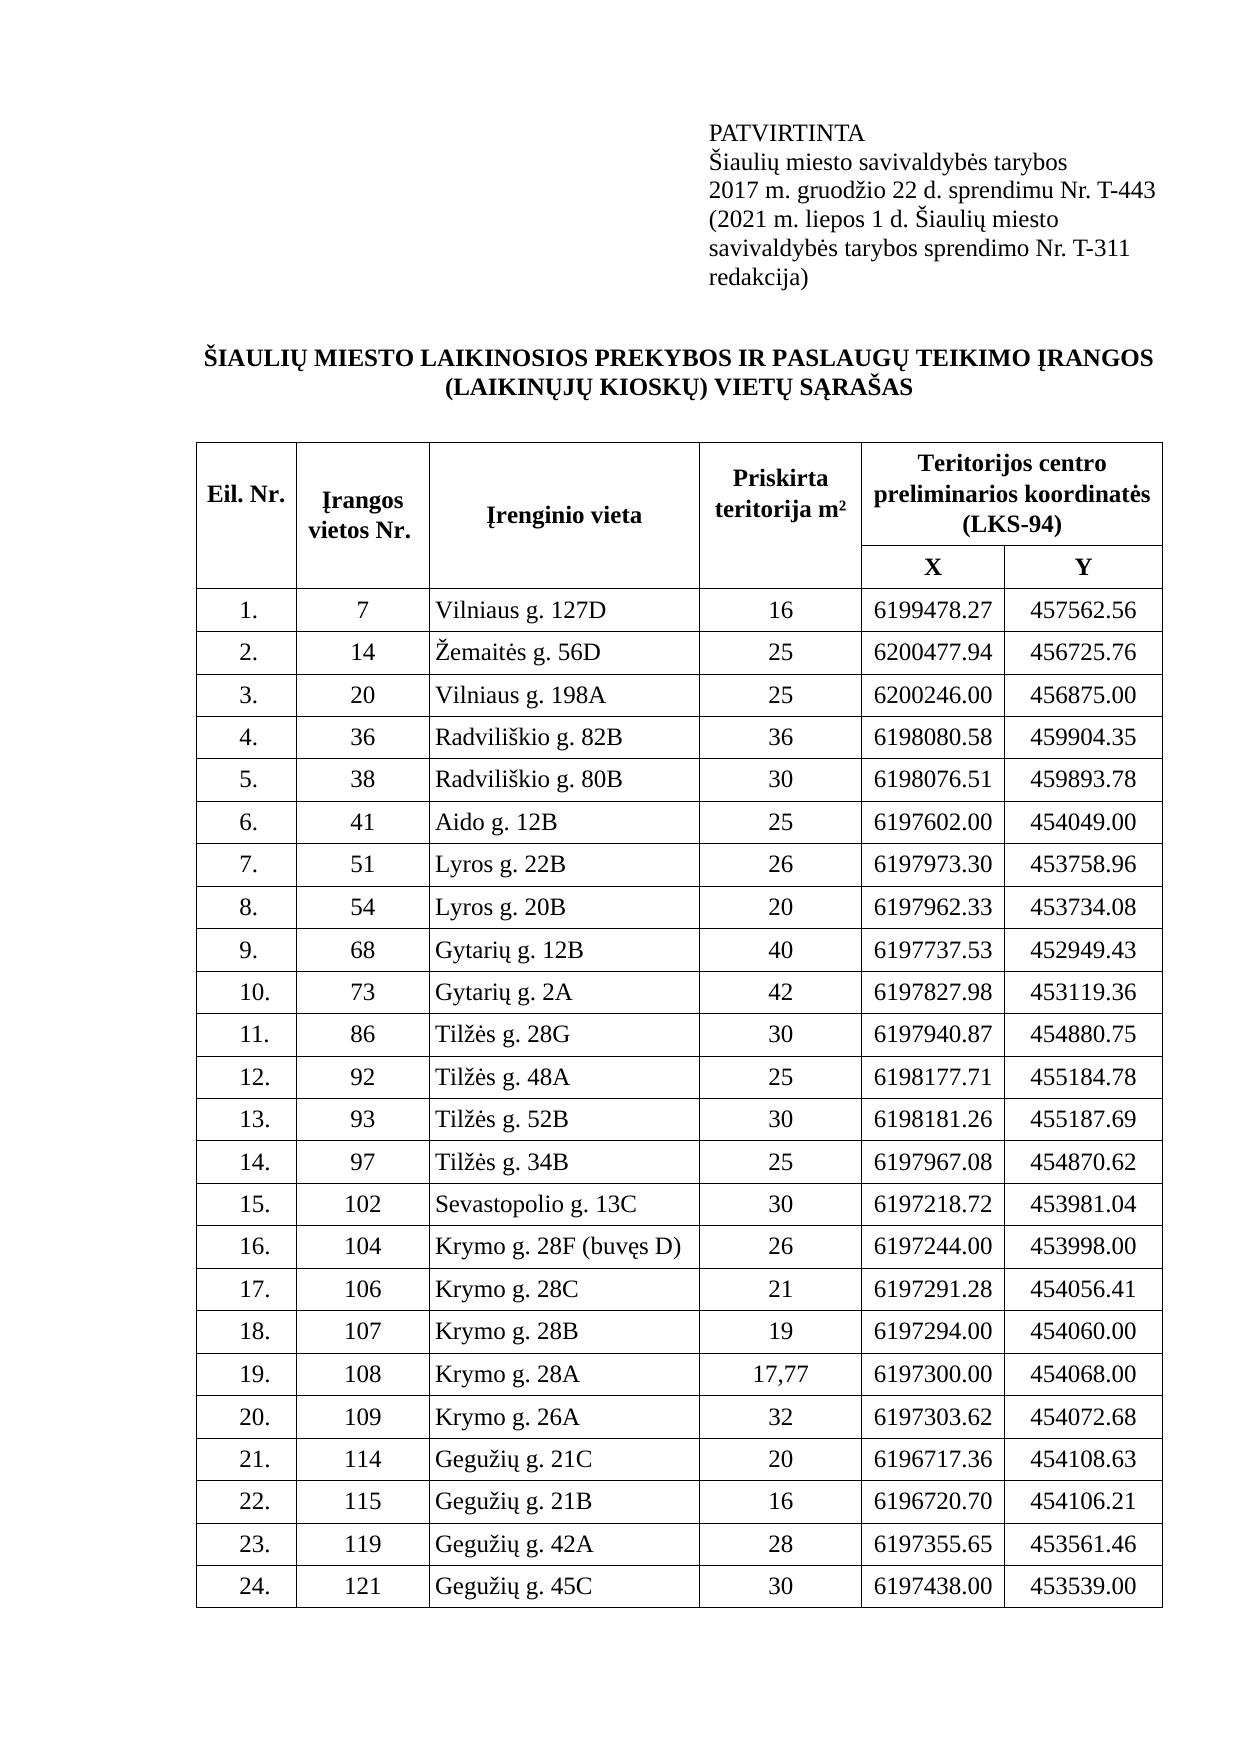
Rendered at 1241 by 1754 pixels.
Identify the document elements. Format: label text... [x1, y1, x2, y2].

table_cell 51 [297, 844, 429, 886]
table_header Įrenginio vieta [430, 443, 699, 588]
table_cell Vilniaus g. 198A [430, 675, 699, 716]
text (2021 m. liepos 1 d. Šiaulių miesto [177, 204, 1181, 233]
table_cell 20. [197, 1396, 296, 1438]
table_cell 6197967.08 [862, 1141, 1004, 1183]
table_cell 106 [297, 1269, 429, 1310]
table_cell 454056.41 [1005, 1269, 1162, 1310]
table_cell Krymo g. 26A [430, 1396, 699, 1438]
text PATVIRTINTA [177, 118, 1181, 147]
table_cell 454106.21 [1005, 1481, 1162, 1522]
table_cell 36 [700, 717, 861, 758]
table_cell 30 [700, 1099, 861, 1140]
table_cell 8. [197, 887, 296, 928]
table_cell 16 [700, 589, 861, 631]
table_cell 459904.35 [1005, 717, 1162, 758]
table_cell Radviliškio g. 80B [430, 759, 699, 801]
text ŠIAULIŲ MIESTO LAIKINOSIOS PREKYBOS IR PASLAUGŲ TEIKIMO ĮRANGOS (LAIKINŲJŲ KIOSKŲ) VIETŲ SĄRAŠAS [177, 343, 1181, 401]
table_cell 38 [297, 759, 429, 801]
table_cell 14. [197, 1141, 296, 1183]
table_cell 6197294.00 [862, 1311, 1004, 1352]
table_cell 6196717.36 [862, 1439, 1004, 1480]
table_cell 73 [297, 972, 429, 1013]
table_cell 114 [297, 1439, 429, 1480]
table_cell 40 [700, 929, 861, 971]
table_cell 102 [297, 1184, 429, 1225]
table_cell 25 [700, 1057, 861, 1098]
table_cell 26 [700, 844, 861, 886]
table_header Įrangos vietos Nr. [297, 443, 429, 588]
table_cell 455187.69 [1005, 1099, 1162, 1140]
table_cell 453561.46 [1005, 1524, 1162, 1565]
table_cell 6200246.00 [862, 675, 1004, 716]
table_cell Lyros g. 20B [430, 887, 699, 928]
table_cell Gytarių g. 12B [430, 929, 699, 971]
table_cell Gegužių g. 21C [430, 1439, 699, 1480]
table_cell 6197737.53 [862, 929, 1004, 971]
table_cell Žemaitės g. 56D [430, 632, 699, 673]
table_cell 97 [297, 1141, 429, 1183]
table_header Teritorijos centro preliminarios koordinatės (LKS-94) [862, 443, 1162, 545]
table_cell 30 [700, 759, 861, 801]
table_cell 30 [700, 1566, 861, 1607]
table_cell 19 [700, 1311, 861, 1352]
table_cell Vilniaus g. 127D [430, 589, 699, 631]
table_cell 10. [197, 972, 296, 1013]
table_cell 41 [297, 802, 429, 843]
table_cell 7. [197, 844, 296, 886]
table_cell 93 [297, 1099, 429, 1140]
table_cell 68 [297, 929, 429, 971]
table_cell 454072.68 [1005, 1396, 1162, 1438]
table_cell 12. [197, 1057, 296, 1098]
table_cell 457562.56 [1005, 589, 1162, 631]
table_cell 20 [700, 887, 861, 928]
table_cell 453998.00 [1005, 1226, 1162, 1268]
table_cell 18. [197, 1311, 296, 1352]
table_cell 6196720.70 [862, 1481, 1004, 1522]
table_cell 54 [297, 887, 429, 928]
table_cell 20 [700, 1439, 861, 1480]
table_cell 2. [197, 632, 296, 673]
table_cell Sevastopolio g. 13C [430, 1184, 699, 1225]
text Šiaulių miesto savivaldybės tarybos [177, 147, 1181, 176]
table_cell 24. [197, 1566, 296, 1607]
table_cell 456725.76 [1005, 632, 1162, 673]
table_cell 454880.75 [1005, 1014, 1162, 1056]
table_cell 454049.00 [1005, 802, 1162, 843]
table_cell 6198076.51 [862, 759, 1004, 801]
table_cell 459893.78 [1005, 759, 1162, 801]
table_cell 26 [700, 1226, 861, 1268]
table_cell 16. [197, 1226, 296, 1268]
table_header Eil. Nr. [197, 443, 296, 545]
table_cell 6197602.00 [862, 802, 1004, 843]
table_cell 7 [297, 589, 429, 631]
table_cell 25 [700, 632, 861, 673]
table_cell 28 [700, 1524, 861, 1565]
text 2017 m. gruodžio 22 d. sprendimu Nr. T-443 [177, 176, 1181, 204]
table_cell 6. [197, 802, 296, 843]
table_cell 107 [297, 1311, 429, 1352]
table_cell 6198181.26 [862, 1099, 1004, 1140]
table_cell Aido g. 12B [430, 802, 699, 843]
table_cell 452949.43 [1005, 929, 1162, 971]
table_cell 30 [700, 1014, 861, 1056]
table_cell X [862, 546, 1004, 588]
table_cell 115 [297, 1481, 429, 1522]
table_cell 454108.63 [1005, 1439, 1162, 1480]
table_cell 21 [700, 1269, 861, 1310]
table_cell 6197438.00 [862, 1566, 1004, 1607]
table_cell Y [1005, 546, 1162, 588]
table_cell 25 [700, 675, 861, 716]
table_cell 32 [700, 1396, 861, 1438]
table_cell 25 [700, 802, 861, 843]
table_cell 454068.00 [1005, 1354, 1162, 1395]
table_cell 6197940.87 [862, 1014, 1004, 1056]
table_cell 17. [197, 1269, 296, 1310]
table_cell Krymo g. 28B [430, 1311, 699, 1352]
table_cell 6197300.00 [862, 1354, 1004, 1395]
table_cell Gytarių g. 2A [430, 972, 699, 1013]
table_cell 453734.08 [1005, 887, 1162, 928]
table_cell 108 [297, 1354, 429, 1395]
table_cell 6198177.71 [862, 1057, 1004, 1098]
table_cell 6198080.58 [862, 717, 1004, 758]
table_cell 1. [197, 589, 296, 631]
table_cell Krymo g. 28F (buvęs D) [430, 1226, 699, 1268]
table_cell Krymo g. 28C [430, 1269, 699, 1310]
table_cell Krymo g. 28A [430, 1354, 699, 1395]
table_cell [700, 545, 861, 588]
text savivaldybės tarybos sprendimo Nr. T-311 [177, 233, 1181, 262]
table_cell 455184.78 [1005, 1057, 1162, 1098]
table_cell 19. [197, 1354, 296, 1395]
table_cell Lyros g. 22B [430, 844, 699, 886]
table_cell 6197827.98 [862, 972, 1004, 1013]
table_cell Gegužių g. 45C [430, 1566, 699, 1607]
table_cell 22. [197, 1481, 296, 1522]
table_cell 21. [197, 1439, 296, 1480]
table_cell 456875.00 [1005, 675, 1162, 716]
table_cell 5. [197, 759, 296, 801]
table_cell 6197218.72 [862, 1184, 1004, 1225]
table_cell Tilžės g. 52B [430, 1099, 699, 1140]
table_cell 13. [197, 1099, 296, 1140]
table_cell 86 [297, 1014, 429, 1056]
table_cell 14 [297, 632, 429, 673]
table_cell 6197303.62 [862, 1396, 1004, 1438]
table_cell Tilžės g. 48A [430, 1057, 699, 1098]
table_cell 23. [197, 1524, 296, 1565]
table_cell 42 [700, 972, 861, 1013]
table_cell 16 [700, 1481, 861, 1522]
table_cell 453981.04 [1005, 1184, 1162, 1225]
table_cell Gegužių g. 21B [430, 1481, 699, 1522]
table_cell 6197962.33 [862, 887, 1004, 928]
table_cell Gegužių g. 42A [430, 1524, 699, 1565]
table_cell 92 [297, 1057, 429, 1098]
table_cell 6197291.28 [862, 1269, 1004, 1310]
table_cell [197, 545, 296, 588]
table_cell 104 [297, 1226, 429, 1268]
table_cell 119 [297, 1524, 429, 1565]
table_cell 453119.36 [1005, 972, 1162, 1013]
table_cell 453758.96 [1005, 844, 1162, 886]
table_cell 109 [297, 1396, 429, 1438]
text redakcija) [177, 262, 1181, 291]
table_cell 20 [297, 675, 429, 716]
table_cell 6200477.94 [862, 632, 1004, 673]
table_cell 121 [297, 1566, 429, 1607]
table_header Priskirta teritorija m² [700, 443, 861, 545]
table_cell 15. [197, 1184, 296, 1225]
table_cell Tilžės g. 34B [430, 1141, 699, 1183]
table_cell 4. [197, 717, 296, 758]
table_cell 25 [700, 1141, 861, 1183]
table_cell 11. [197, 1014, 296, 1056]
table_cell 9. [197, 929, 296, 971]
table_cell Radviliškio g. 82B [430, 717, 699, 758]
table_cell 30 [700, 1184, 861, 1225]
table_cell Tilžės g. 28G [430, 1014, 699, 1056]
table_cell 6197244.00 [862, 1226, 1004, 1268]
table_cell 6197973.30 [862, 844, 1004, 886]
table_cell 3. [197, 675, 296, 716]
table_cell 454060.00 [1005, 1311, 1162, 1352]
table_cell 454870.62 [1005, 1141, 1162, 1183]
table_cell 17,77 [700, 1354, 861, 1395]
table_cell 6199478.27 [862, 589, 1004, 631]
table_cell 6197355.65 [862, 1524, 1004, 1565]
table_cell 36 [297, 717, 429, 758]
table_cell 453539.00 [1005, 1566, 1162, 1607]
